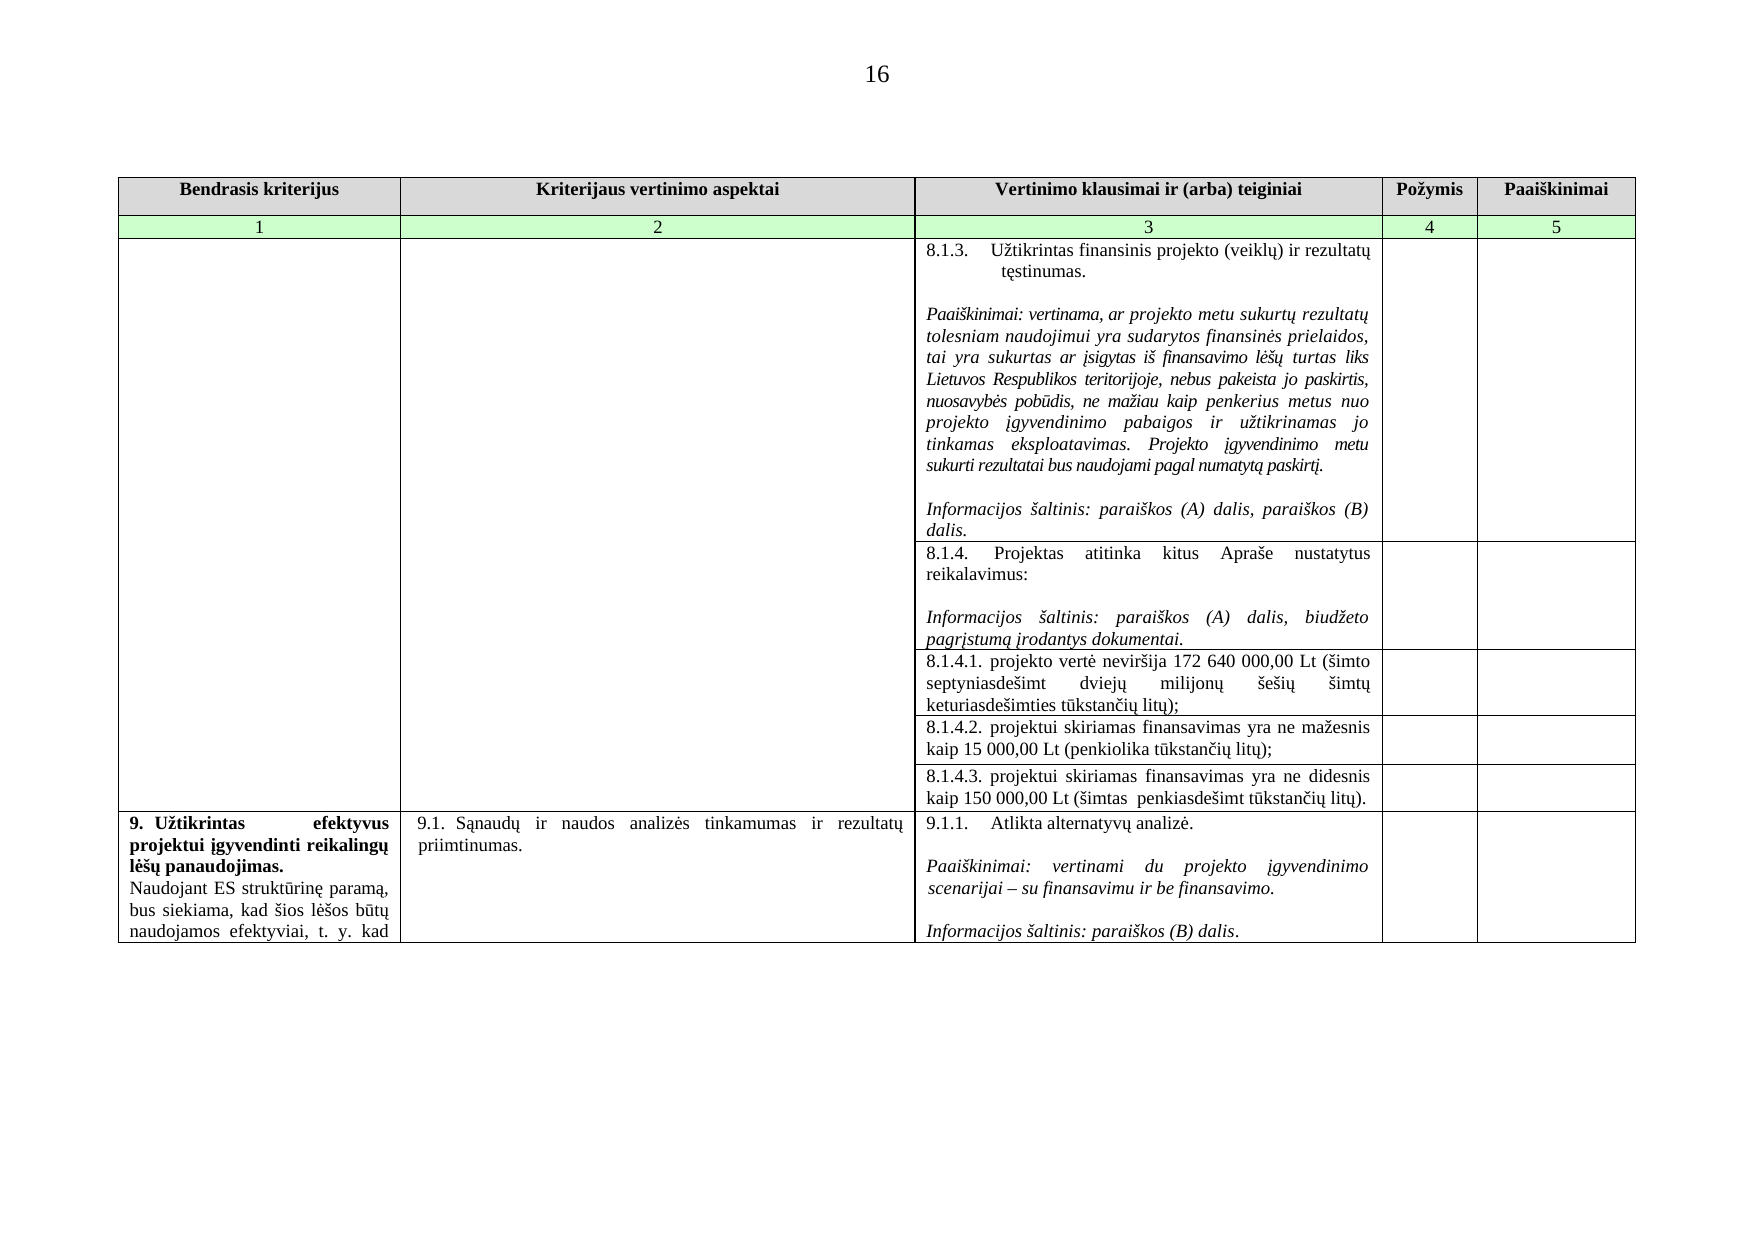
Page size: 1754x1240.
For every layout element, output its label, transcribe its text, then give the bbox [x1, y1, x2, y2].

table_cell [1478, 765, 1635, 811]
table_cell 4 [1383, 216, 1477, 238]
table_header Kriterijaus vertinimo aspektai [401, 178, 914, 215]
table_cell [1478, 239, 1635, 541]
table_cell 9. Užtikrintas efektyvus projektui įgyvendinti reikalingų lėšų panaudojimas. Naudojant ES struktūrinę paramą, bus siekiama, kad šios lėšos būtų naudojamos efektyviai, t. y. kad [119, 812, 400, 942]
table_cell [1478, 542, 1635, 649]
table_cell 8.1.4. Projektas atitinka kitus Apraše nustatytus reikalavimus: Informacijos šaltinis: paraiškos (A) dalis, biudžeto pagrįstumą įrodantys dokumentai. [916, 542, 1382, 649]
table_cell [119, 239, 400, 811]
table_header Vertinimo klausimai ir (arba) teiginiai [916, 178, 1382, 215]
table_cell [1383, 812, 1477, 942]
table_cell [1383, 650, 1477, 715]
table_cell 1 [119, 216, 400, 238]
table_cell 9.1. Sąnaudų ir naudos analizės tinkamumas ir rezultatų priimtinumas. [401, 812, 914, 942]
table_header Bendrasis kriterijus [119, 178, 400, 215]
table_cell 8.1.4.1. projekto vertė neviršija 172 640 000,00 Lt (šimto septyniasdešimt dviejų milijonų šešių šimtų keturiasdešimties tūkstančių litų); [916, 650, 1382, 715]
table_header Paaiškinimai [1478, 178, 1635, 215]
table_cell [1478, 812, 1635, 942]
table_cell [1383, 239, 1477, 541]
table_cell 9.1.1. Atlikta alternatyvų analizė. Paaiškinimai: vertinami du projekto įgyvendinimo scenarijai – su finansavimu ir be finansavimo. Informacijos šaltinis: paraiškos (B) dalis. [916, 812, 1382, 942]
table_cell 2 [401, 216, 914, 238]
table_cell [1383, 716, 1477, 764]
table_cell [1383, 542, 1477, 649]
table_cell 8.1.4.2. projektui skiriamas finansavimas yra ne mažesnis kaip 15 000,00 Lt (penkiolika tūkstančių litų); [916, 716, 1382, 764]
table_cell [401, 239, 914, 811]
table_cell [1478, 716, 1635, 764]
table_cell 3 [916, 216, 1382, 238]
table_cell 5 [1478, 216, 1635, 238]
table_cell [1478, 650, 1635, 715]
table_cell 8.1.3. Užtikrintas finansinis projekto (veiklų) ir rezultatų tęstinumas. Paaiškinimai: vertinama, ar projekto metu sukurtų rezultatų tolesniam naudojimui yra sudarytos finansinės prielaidos, tai yra sukurtas ar įsigytas iš finansavimo lėšų turtas liks Lietuvos Respublikos teritorijoje, nebus pakeista jo paskirtis, nuosavybės pobūdis, ne mažiau kaip penkerius metus nuo projekto įgyvendinimo pabaigos ir užtikrinamas jo tinkamas eksploatavimas. Projekto įgyvendinimo metu sukurti rezultatai bus naudojami pagal numatytą paskirtį. Informacijos šaltinis: paraiškos (A) dalis, paraiškos (B) dalis. [916, 239, 1382, 541]
table_cell [1383, 765, 1477, 811]
table_header Požymis [1383, 178, 1477, 215]
table_cell 8.1.4.3. projektui skiriamas finansavimas yra ne didesnis kaip 150 000,00 Lt (šimtas penkiasdešimt tūkstančių litų). [916, 765, 1382, 811]
